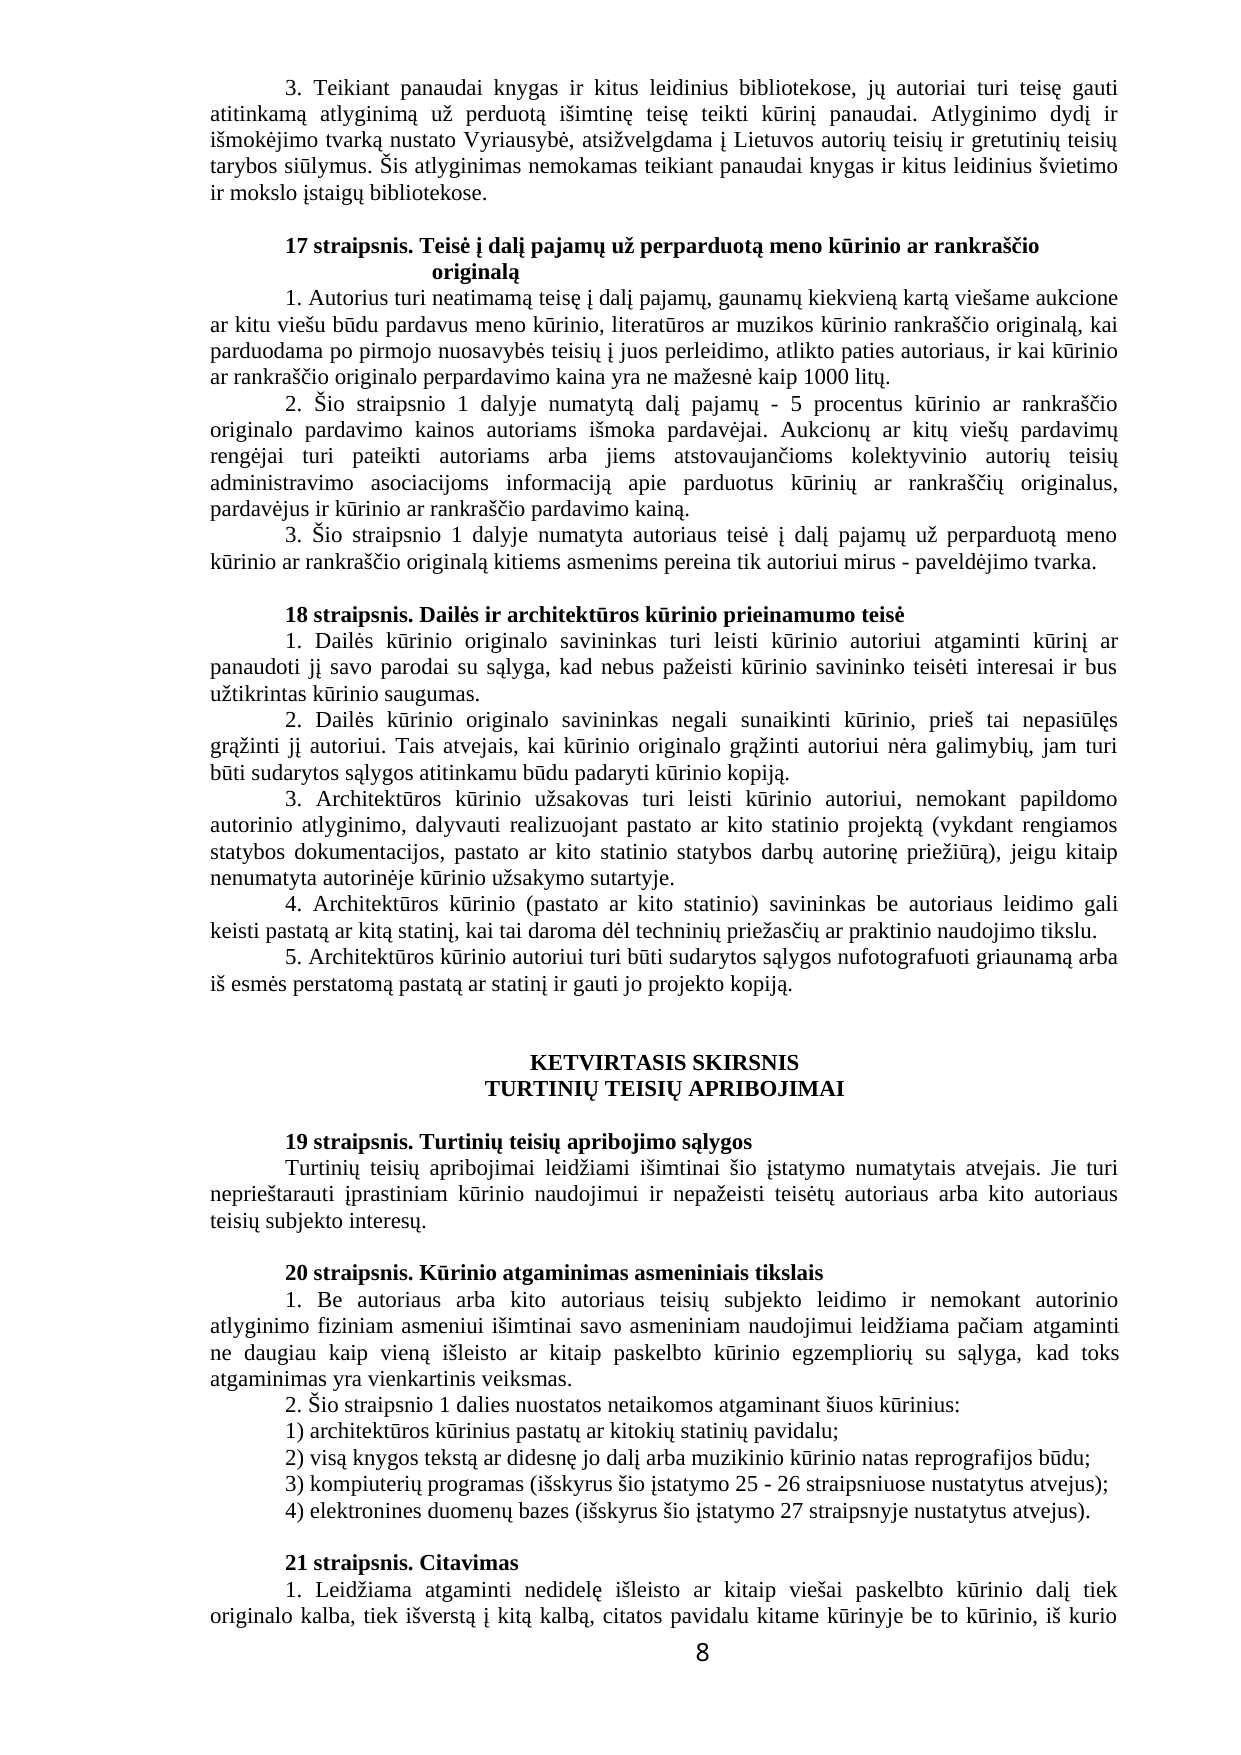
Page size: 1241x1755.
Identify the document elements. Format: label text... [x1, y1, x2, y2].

text 2. Šio straipsnio 1 dalies nuostatos netaikomos atgaminant šiuos kūrinius: [210, 1391, 1119, 1418]
text 19 straipsnis. Turtinių teisių apribojimo sąlygos [210, 1128, 1119, 1154]
text 1) architektūros kūrinius pastatų ar kitokių statinių pavidalu; [210, 1418, 1119, 1444]
text 4) elektronines duomenų bazes (išskyrus šio įstatymo 27 straipsnyje nustatytus atvejus). [210, 1497, 1119, 1523]
text 1. Dailės kūrinio originalo savininkas turi leisti kūrinio autoriui atgaminti kūrinį ar panaudoti jį savo parodai su sąlyga, kad nebus pažeisti kūrinio savininko teisėti interesai ir bus užtikrintas kūrinio saugumas. [210, 627, 1119, 706]
text 2) visą knygos tekstą ar didesnę jo dalį arba muzikinio kūrinio natas reprografijos būdu; [210, 1444, 1119, 1470]
text 3. Šio straipsnio 1 dalyje numatyta autoriaus teisė į dalį pajamų už perparduotą meno kūrinio ar rankraščio originalą kitiems asmenims pereina tik autoriui mirus - paveldėjimo tvarka. [210, 522, 1119, 574]
text 4. Architektūros kūrinio (pastato ar kito statinio) savininkas be autoriaus leidimo gali keisti pastatą ar kitą statinį, kai tai daroma dėl techninių priežasčių ar praktinio naudojimo tikslu. [210, 891, 1119, 943]
text 21 straipsnis. Citavimas [210, 1549, 1119, 1576]
text 3) kompiuterių programas (išskyrus šio įstatymo 25 - 26 straipsniuose nustatytus atvejus); [210, 1470, 1119, 1497]
text 3. Teikiant panaudai knygas ir kitus leidinius bibliotekose, jų autoriai turi teisę gauti atitinkamą atlyginimą už perduotą išimtinę teisę teikti kūrinį panaudai. Atlyginimo dydį ir išmokėjimo tvarką nustato Vyriausybė, atsižvelgdama į Lietuvos autorių teisių ir gretutinių teisių tarybos siūlymus. Šis atlyginimas nemokamas teikiant panaudai knygas ir kitus leidinius švietimo ir mokslo įstaigų bibliotekose. [210, 73, 1119, 205]
text KETVIRTASIS SKIRSNIS [210, 1049, 1119, 1075]
text 17 straipsnis. Teisė į dalį pajamų už perparduotą meno kūrinio ar rankraščio [285, 232, 1119, 258]
text 1. Be autoriaus arba kito autoriaus teisių subjekto leidimo ir nemokant autorinio atlyginimo fiziniam asmeniui išimtinai savo asmeniniam naudojimui leidžiama pačiam atgaminti ne daugiau kaip vieną išleisto ar kitaip paskelbto kūrinio egzempliorių su sąlyga, kad toks atgaminimas yra vienkartinis veiksmas. [210, 1286, 1119, 1391]
text 1. Autorius turi neatimamą teisę į dalį pajamų, gaunamų kiekvieną kartą viešame aukcione ar kitu viešu būdu pardavus meno kūrinio, literatūros ar muzikos kūrinio rankraščio originalą, kai parduodama po pirmojo nuosavybės teisių į juos perleidimo, atlikto paties autoriaus, ir kai kūrinio ar rankraščio originalo perpardavimo kaina yra ne mažesnė kaip 1000 litų. [210, 284, 1119, 390]
text 2. Šio straipsnio 1 dalyje numatytą dalį pajamų - 5 procentus kūrinio ar rankraščio originalo pardavimo kainos autoriams išmoka pardavėjai. Aukcionų ar kitų viešų pardavimų rengėjai turi pateikti autoriams arba jiems atstovaujančioms kolektyvinio autorių teisių administravimo asociacijoms informaciją apie parduotus kūrinių ar rankraščių originalus, pardavėjus ir kūrinio ar rankraščio pardavimo kainą. [210, 390, 1119, 522]
text 20 straipsnis. Kūrinio atgaminimas asmeniniais tikslais [210, 1259, 1119, 1286]
subtitle 18 straipsnis. Dailės ir architektūros kūrinio prieinamumo teisė [210, 601, 1119, 627]
text originalą [432, 258, 1119, 284]
text 2. Dailės kūrinio originalo savininkas negali sunaikinti kūrinio, prieš tai nepasiūlęs grąžinti jį autoriui. Tais atvejais, kai kūrinio originalo grąžinti autoriui nėra galimybių, jam turi būti sudarytos sąlygos atitinkamu būdu padaryti kūrinio kopiją. [210, 706, 1119, 785]
text 3. Architektūros kūrinio užsakovas turi leisti kūrinio autoriui, nemokant papildomo autorinio atlyginimo, dalyvauti realizuojant pastato ar kito statinio projektą (vykdant rengiamos statybos dokumentacijos, pastato ar kito statinio statybos darbų autorinę priežiūrą), jeigu kitaip nenumatyta autorinėje kūrinio užsakymo sutartyje. [210, 785, 1119, 891]
text Turtinių teisių apribojimai leidžiami išimtinai šio įstatymo numatytais atvejais. Jie turi neprieštarauti įprastiniam kūrinio naudojimui ir nepažeisti teisėtų autoriaus arba kito autoriaus teisių subjekto interesų. [210, 1154, 1119, 1233]
text 5. Architektūros kūrinio autoriui turi būti sudarytos sąlygos nufotografuoti griaunamą arba iš esmės perstatomą pastatą ar statinį ir gauti jo projekto kopiją. [210, 943, 1119, 996]
text 1. Leidžiama atgaminti nedidelę išleisto ar kitaip viešai paskelbto kūrinio dalį tiek originalo kalba, tiek išverstą į kitą kalbą, citatos pavidalu kitame kūrinyje be to kūrinio, iš kurio [210, 1576, 1119, 1628]
text TURTINIŲ TEISIŲ APRIBOJIMAI [210, 1075, 1119, 1101]
